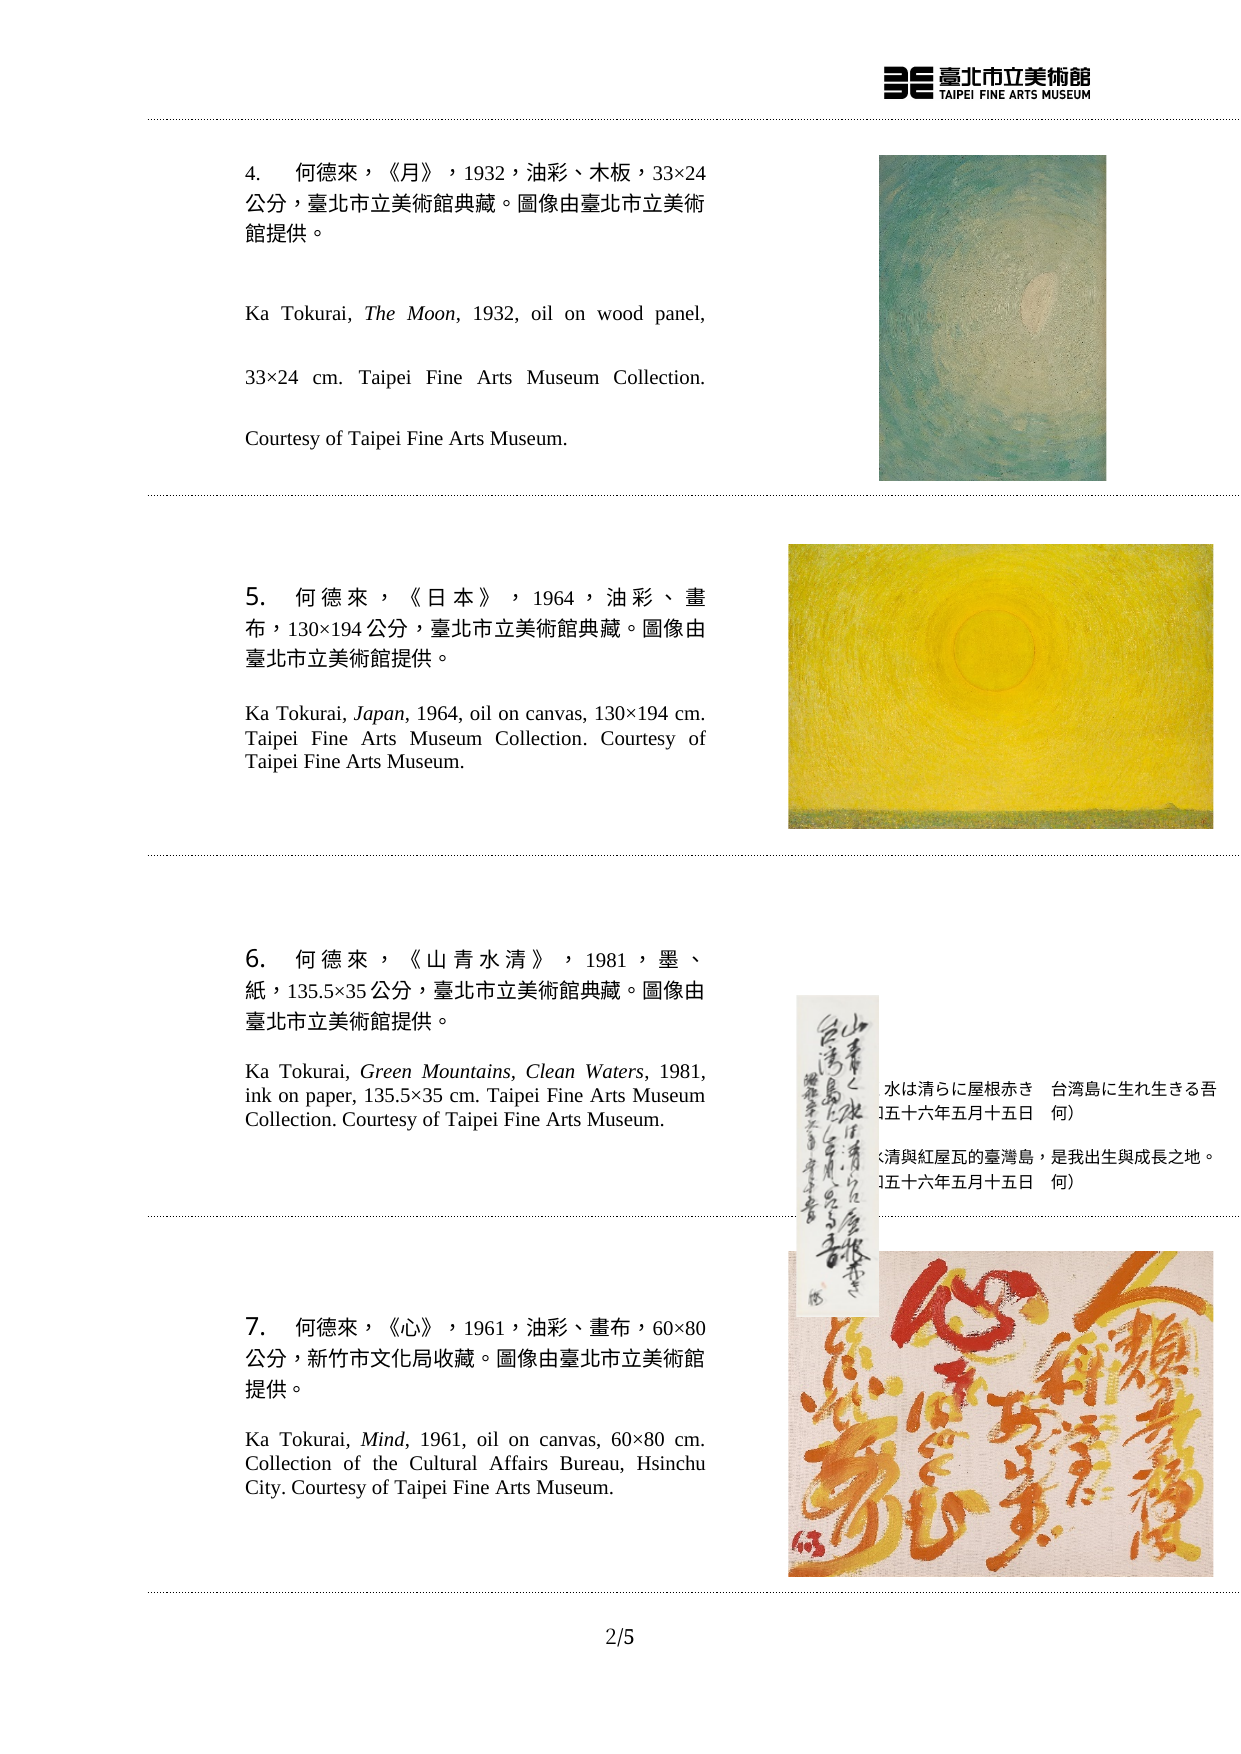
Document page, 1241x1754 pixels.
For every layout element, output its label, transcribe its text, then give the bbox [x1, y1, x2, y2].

table_cell 何德來，《山青水清》，1981，墨、紙，135.5×35公分，臺北市立美術館典藏。圖像由臺北市立美術館提供。 Ka Tokurai, Green Mountains, Clean Waters, 1981, ink on paper, 135.5×35 cm. Taipei Fine Arts Museum Collection. Courtesy of Taipei Fine Arts Museum. [148, 855, 709, 1216]
table_cell [709, 495, 1240, 855]
table_cell 何德來，《心》，1961，油彩、畫布，60×80公分，新竹市文化局收藏。圖像由臺北市立美術館提供。 Ka Tokurai, Mind, 1961, oil on canvas, 60×80 cm. Collection of the Cultural Affairs Bureau, Hsinchu City. Courtesy of Taipei Fine Arts Museum. [148, 1216, 709, 1592]
table_cell [709, 1216, 1240, 1592]
table_cell [709, 855, 1240, 1299]
table_cell 何德來，《月》，1932，油彩、木板，33×24公分，臺北市立美術館典藏。圖像由臺北市立美術館提供。 Ka Tokurai, The Moon, 1932, oil on wood panel, 33×24 cm. Taipei Fine Arts Museum Collection. Courtesy of Taipei Fine Arts Museum. [148, 119, 709, 495]
table_cell 何德來，《日本》，1964，油彩、畫布，130×194公分，臺北市立美術館典藏。圖像由臺北市立美術館提供。 Ka Tokurai, Japan, 1964, oil on canvas, 130×194 cm. Taipei Fine Arts Museum Collection. Courtesy of Taipei Fine Arts Museum. [148, 495, 709, 855]
table_cell [709, 119, 1240, 495]
